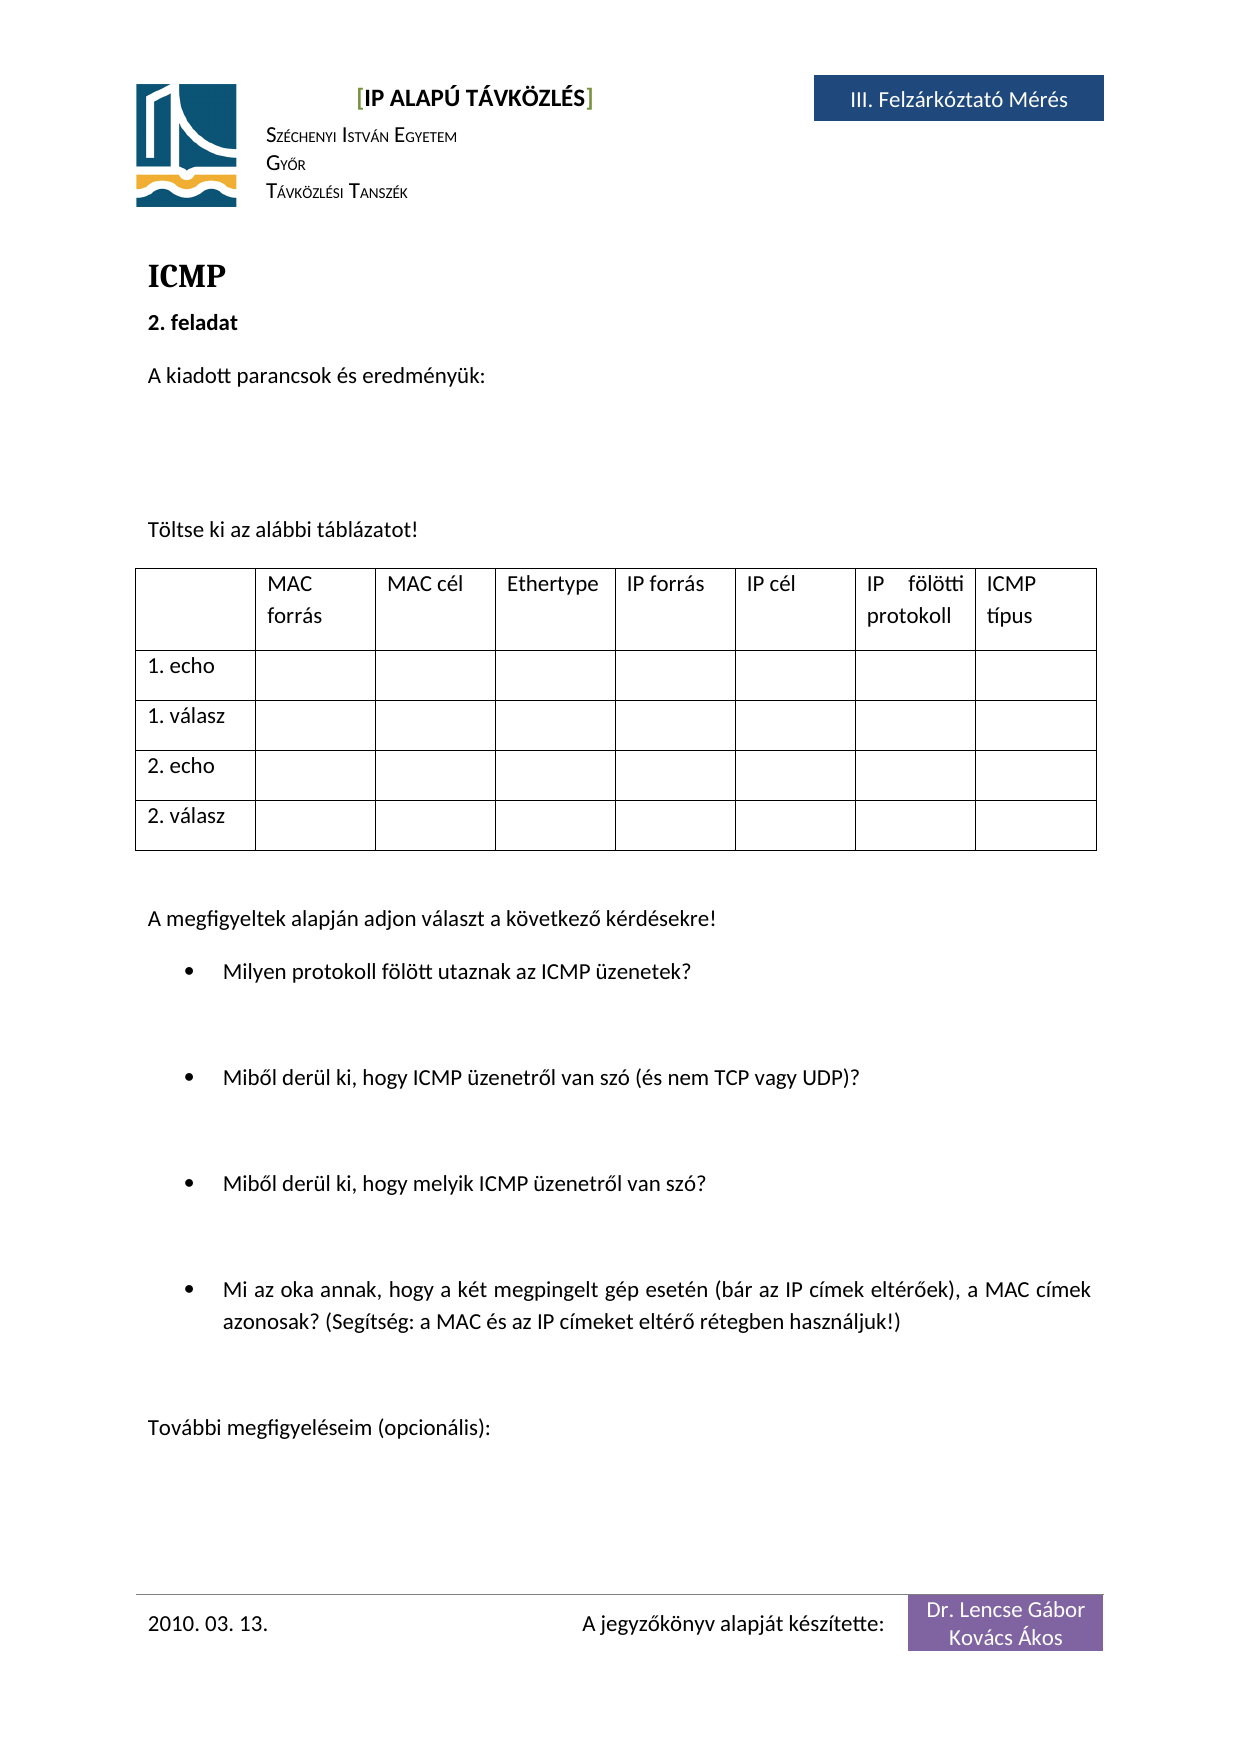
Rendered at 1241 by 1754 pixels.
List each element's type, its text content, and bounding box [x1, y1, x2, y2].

table_cell [856, 801, 975, 850]
table_cell [976, 651, 1096, 700]
table_cell [256, 701, 375, 750]
table_cell [376, 651, 495, 700]
table_cell [856, 651, 975, 700]
table_cell [256, 751, 375, 800]
table_cell 2. echo [136, 751, 255, 800]
table_header IP forrás [616, 569, 735, 650]
text Töltse ki az alábbi táblázatot! [148, 515, 1092, 543]
table_cell [496, 751, 615, 800]
text További megfigyeléseim (opcionális): [148, 1413, 1092, 1441]
table_header Ethertype [496, 569, 615, 650]
list Miből derül ki, hogy ICMP üzenetről van szó (és nem TCP vagy UDP)? [185, 1063, 1092, 1091]
table_cell [976, 701, 1096, 750]
table_header MAC cél [376, 569, 495, 650]
table_cell [856, 751, 975, 800]
picture [136, 84, 237, 207]
table_cell [496, 651, 615, 700]
table_cell [736, 701, 855, 750]
list Milyen protokoll fölött utaznak az ICMP üzenetek? [185, 957, 1092, 985]
table_cell 1. echo [136, 651, 255, 700]
table_cell [256, 651, 375, 700]
table_cell [376, 701, 495, 750]
table_cell 2. válasz [136, 801, 255, 850]
table_cell [976, 801, 1096, 850]
table_header MAC forrás [256, 569, 375, 650]
table_cell [616, 651, 735, 700]
table_cell [256, 801, 375, 850]
table_cell [616, 801, 735, 850]
table_header [136, 569, 255, 650]
table_cell [736, 801, 855, 850]
subtitle ICMP [148, 258, 1092, 296]
table_cell [736, 651, 855, 700]
table_header ICMP típus [976, 569, 1096, 650]
table_cell [496, 701, 615, 750]
table_cell [856, 701, 975, 750]
table_cell [736, 751, 855, 800]
table_cell [496, 801, 615, 850]
table_cell [616, 751, 735, 800]
text 2. feladat [148, 308, 1092, 336]
table_cell 1. válasz [136, 701, 255, 750]
list Mi az oka annak, hogy a két megpingelt gép esetén (bár az IP címek eltérőek), a MAC címek azonosak? (Segítség: a MAC és az IP címeket eltérő rétegben használjuk!) [185, 1275, 1092, 1335]
table_cell [376, 751, 495, 800]
text A kiadott parancsok és eredményük: [148, 361, 1092, 389]
table_cell [616, 701, 735, 750]
table_cell [376, 801, 495, 850]
table_header IP fölötti protokoll [856, 569, 975, 650]
table_cell [976, 751, 1096, 800]
text A megfigyeltek alapján adjon választ a következő kérdésekre! [148, 904, 1092, 932]
list Miből derül ki, hogy melyik ICMP üzenetről van szó? [185, 1169, 1092, 1197]
table_header IP cél [736, 569, 855, 650]
